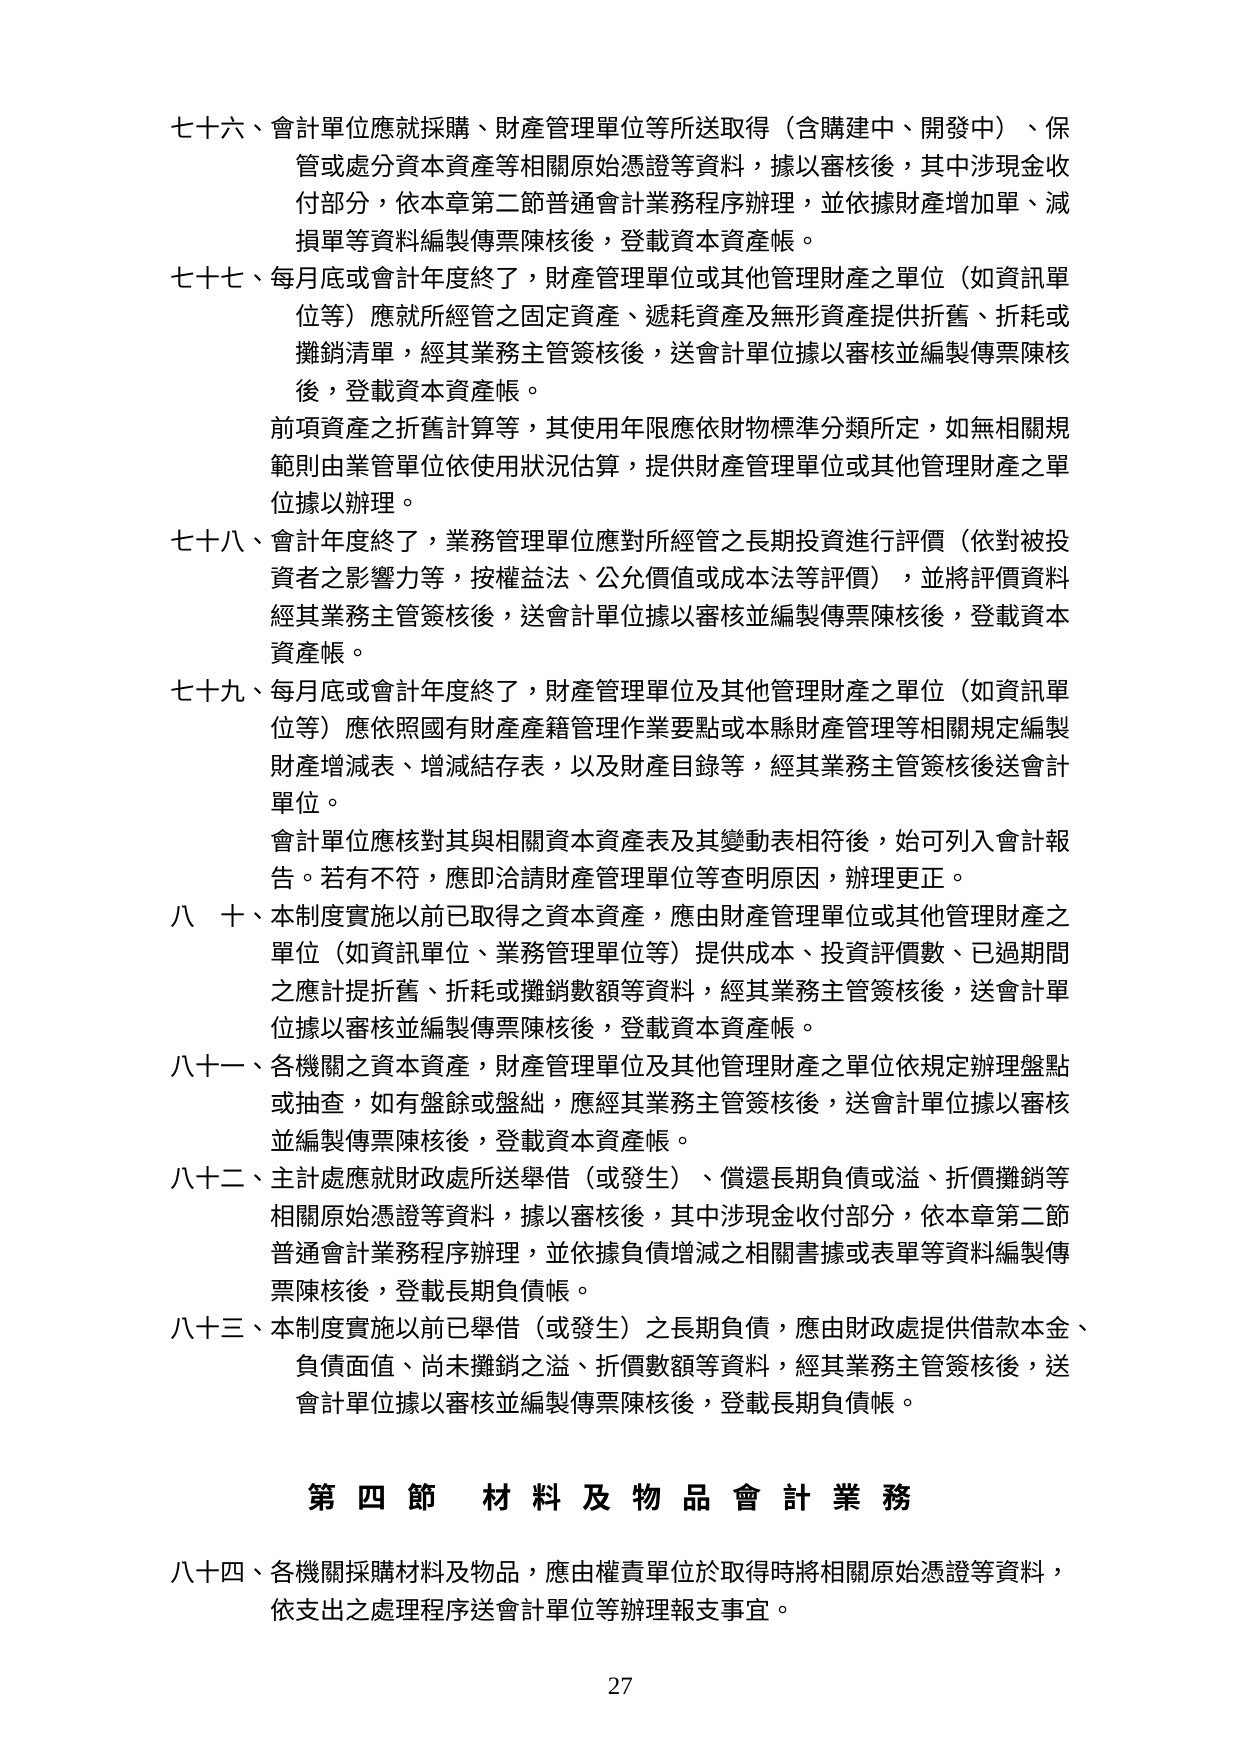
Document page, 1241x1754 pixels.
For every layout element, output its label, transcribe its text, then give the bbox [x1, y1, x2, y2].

text 第四節 材料及物品會計業務 [170, 1458, 1070, 1533]
text 八 十、本制度實施以前已取得之資本資產，應由財產管理單位或其他管理財產之單位（如資訊單位、業務管理單位等）提供成本、投資評價數、已過期間之應計提折舊、折耗或攤銷數額等資料，經其業務主管簽核後，送會計單位據以審核並編製傳票陳核後，登載資本資產帳。 [170, 896, 1070, 1046]
text 七十八、會計年度終了，業務管理單位應對所經管之長期投資進行評價（依對被投資者之影響力等，按權益法、公允價值或成本法等評價），並將評價資料經其業務主管簽核後，送會計單位據以審核並編製傳票陳核後，登載資本資產帳。 [170, 521, 1070, 671]
text 前項資產之折舊計算等，其使用年限應依財物標準分類所定，如無相關規範則由業管單位依使用狀況估算，提供財產管理單位或其他管理財產之單位據以辦理。 [270, 408, 1070, 521]
text 八十三、本制度實施以前已舉借（或發生）之長期負債，應由財政處提供借款本金、負債面值、尚未攤銷之溢、折價數額等資料，經其業務主管簽核後，送會計單位據以審核並編製傳票陳核後，登載長期負債帳。 [170, 1308, 1070, 1421]
text 八十二、主計處應就財政處所送舉借（或發生）、償還長期負債或溢、折價攤銷等相關原始憑證等資料，據以審核後，其中涉現金收付部分，依本章第二節普通會計業務程序辦理，並依據負債增減之相關書據或表單等資料編製傳票陳核後，登載長期負債帳。 [170, 1158, 1070, 1308]
text 會計單位應核對其與相關資本資產表及其變動表相符後，始可列入會計報告。若有不符，應即洽請財產管理單位等查明原因，辦理更正。 [270, 821, 1070, 896]
text 八十一、各機關之資本資產，財產管理單位及其他管理財產之單位依規定辦理盤點或抽查，如有盤餘或盤絀，應經其業務主管簽核後，送會計單位據以審核並編製傳票陳核後，登載資本資產帳。 [170, 1046, 1070, 1158]
text 七十九、每月底或會計年度終了，財產管理單位及其他管理財產之單位（如資訊單位等）應依照國有財產產籍管理作業要點或本縣財產管理等相關規定編製財產增減表、增減結存表，以及財產目錄等，經其業務主管簽核後送會計單位。 [170, 671, 1070, 821]
text 八十四、各機關採購材料及物品，應由權責單位於取得時將相關原始憑證等資料，依支出之處理程序送會計單位等辦理報支事宜。 [170, 1552, 1070, 1627]
text 七十六、會計單位應就採購、財產管理單位等所送取得（含購建中、開發中）、保管或處分資本資產等相關原始憑證等資料，據以審核後，其中涉現金收付部分，依本章第二節普通會計業務程序辦理，並依據財產增加單、減損單等資料編製傳票陳核後，登載資本資產帳。 [170, 108, 1070, 258]
text 七十七、每月底或會計年度終了，財產管理單位或其他管理財產之單位（如資訊單位等）應就所經管之固定資產、遞耗資產及無形資產提供折舊、折耗或攤銷清單，經其業務主管簽核後，送會計單位據以審核並編製傳票陳核後，登載資本資產帳。 [170, 258, 1070, 408]
